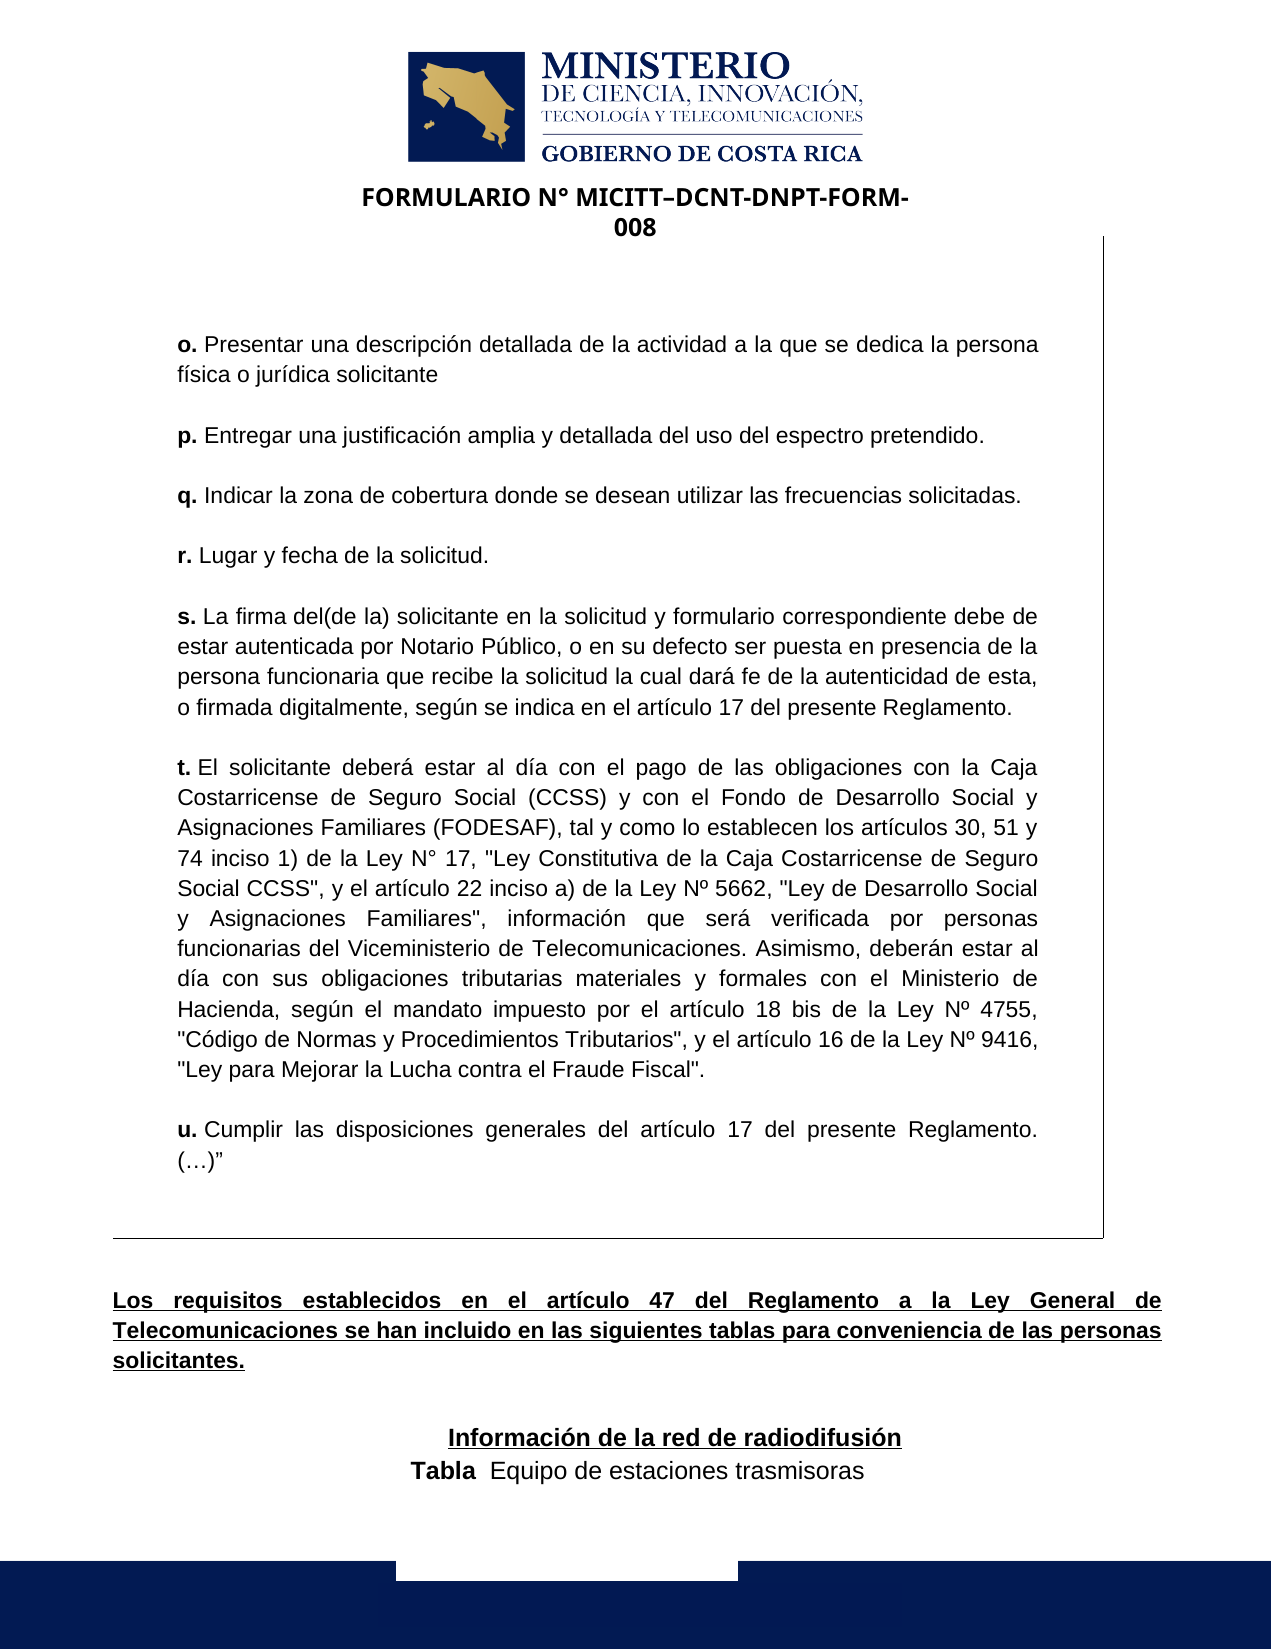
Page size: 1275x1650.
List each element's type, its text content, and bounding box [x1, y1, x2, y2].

text solicitantes. [112, 1341, 1162, 1374]
text Información de la red de radiodifusión [187, 1423, 1162, 1452]
text r. Lugar y fecha de la solicitud. [112, 448, 1103, 508]
text p. Entregar una justificación amplia y detallada del uso del espectro pretendido. [112, 327, 1103, 387]
text q. Indicar la zona de cobertura donde se desean utilizar las frecuencias solicitadas. [112, 387, 1103, 448]
text Tabla Equipo de estaciones trasmisoras [112, 1456, 1162, 1485]
text Telecomunicaciones se han incluido en las siguientes tablas para conveniencia de las personas [112, 1311, 1162, 1340]
text t. El solicitante deberá estar al día con el pago de las obligaciones con la Caja Costarricense de Seguro Social (CCSS) y con el Fondo de Desarrollo Social y Asignaciones Familiares (FODESAF), tal y como lo establecen los artículos 30, 51 y 74 inciso 1) de la Ley N° 17, "Ley Constitutiva de la Caja Costarricense de Seguro Social CCSS", y el artículo 22 inciso a) de la Ley Nº 5662, "Ley de Desarrollo Social y Asignaciones Familiares", información que será verificada por personas funcionarias del Viceministerio de Telecomunicaciones. Asimismo, deberán estar al día con sus obligaciones tributarias materiales y formales con el Ministerio de Hacienda, según el mandato impuesto por el artículo 18 bis de la Ley Nº 4755, "Código de Normas y Procedimientos Tributarios", y el artículo 16 de la Ley Nº 9416, "Ley para Mejorar la Lucha contra el Fraude Fiscal". [112, 689, 1103, 1022]
text u. Cumplir las disposiciones generales del artículo 17 del presente Reglamento. (…)” [112, 1022, 1103, 1238]
text s. La firma del(de la) solicitante en la solicitud y formulario correspondiente debe de estar autenticada por Notario Público, o en su defecto ser puesta en presencia de la persona funcionaria que recibe la solicitud la cual dará fe de la autenticidad de esta, o firmada digitalmente, según se indica en el artículo 17 del presente Reglamento. [112, 508, 1103, 689]
text Los requisitos establecidos en el artículo 47 del Reglamento a la Ley General de [112, 1287, 1162, 1310]
text o. Presentar una descripción detallada de la actividad a la que se dedica la persona física o jurídica solicitante [112, 236, 1103, 327]
